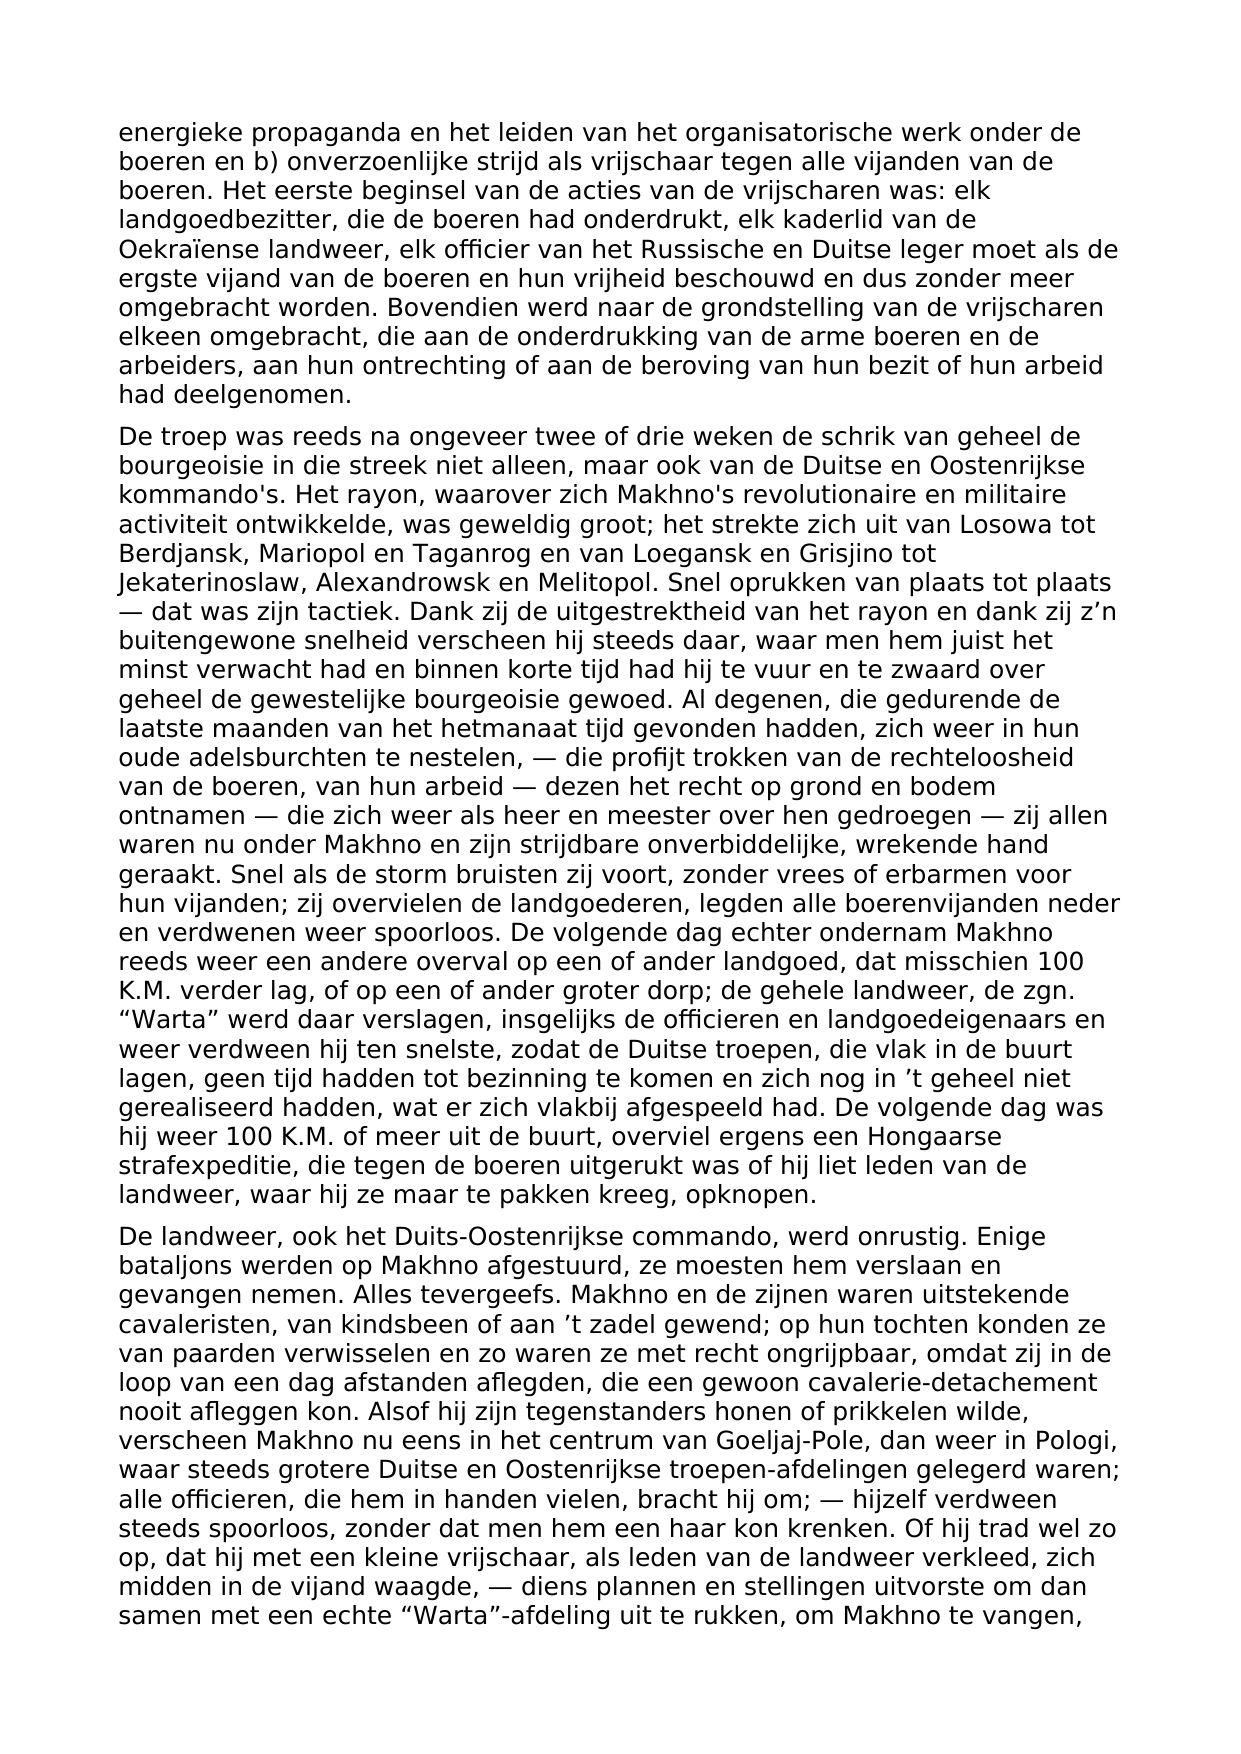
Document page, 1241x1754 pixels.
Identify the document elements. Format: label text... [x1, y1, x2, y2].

text energieke propaganda en het leiden van het organisatorische werk onder de boeren en b) onverzoenlijke strijd als vrijschaar tegen alle vijanden van de boeren. Het eerste beginsel van de acties van de vrijscharen was: elk landgoedbezitter, die de boeren had onderdrukt, elk kaderlid van de Oekraïense landweer, elk officier van het Russische en Duitse leger moet als de ergste vijand van de boeren en hun vrijheid beschouwd en dus zonder meer omgebracht worden. Bovendien werd naar de grondstelling van de vrijscharen elkeen omgebracht, die aan de onderdrukking van de arme boeren en de arbeiders, aan hun ontrechting of aan de beroving van hun bezit of hun arbeid had deelgenomen. [118, 118, 1122, 410]
text De troep was reeds na ongeveer twee of drie weken de schrik van geheel de bourgeoisie in die streek niet alleen, maar ook van de Duitse en Oostenrijkse kommando's. Het rayon, waarover zich Makhno's revolutionaire en militaire activiteit ontwikkelde, was geweldig groot; het strekte zich uit van Losowa tot Berdjansk, Mariopol en Taganrog en van Loegansk en Grisjino tot Jekaterinoslaw, Alexandrowsk en Melitopol. Snel oprukken van plaats tot plaats — dat was zijn tactiek. Dank zij de uitgestrektheid van het rayon en dank zij z’n buitengewone snelheid verscheen hij steeds daar, waar men hem juist het minst verwacht had en binnen korte tijd had hij te vuur en te zwaard over geheel de gewestelijke bourgeoisie gewoed. Al degenen, die gedurende de laatste maanden van het hetmanaat tijd gevonden hadden, zich weer in hun oude adelsburchten te nestelen, — die profijt trokken van de rechteloosheid van de boeren, van hun arbeid — dezen het recht op grond en bodem ontnamen — die zich weer als heer en meester over hen gedroegen — zij allen waren nu onder Makhno en zijn strijdbare onverbiddelijke, wrekende hand geraakt. Snel als de storm bruisten zij voort, zonder vrees of erbarmen voor hun vijanden; zij overvielen de landgoederen, legden alle boerenvijanden neder en verdwenen weer spoorloos. De volgende dag echter ondernam Makhno reeds weer een andere overval op een of ander landgoed, dat misschien 100 K.M. verder lag, of op een of ander groter dorp; de gehele landweer, de zgn. “Warta” werd daar verslagen, insgelijks de officieren en landgoedeigenaars en weer verdween hij ten snelste, zodat de Duitse troepen, die vlak in de buurt lagen, geen tijd hadden tot bezinning te komen en zich nog in ’t geheel niet gerealiseerd hadden, wat er zich vlakbij afgespeeld had. De volgende dag was hij weer 100 K.M. of meer uit de buurt, overviel ergens een Hongaarse strafexpeditie, die tegen de boeren uitgerukt was of hij liet leden van de landweer, waar hij ze maar te pakken kreeg, opknopen. [118, 422, 1122, 1210]
text De landweer, ook het Duits-Oostenrijkse commando, werd onrustig. Enige bataljons werden op Makhno afgestuurd, ze moesten hem verslaan en gevangen nemen. Alles tevergeefs. Makhno en de zijnen waren uitstekende cavaleristen, van kindsbeen of aan ’t zadel gewend; op hun tochten konden ze van paarden verwisselen en zo waren ze met recht ongrijpbaar, omdat zij in de loop van een dag afstanden aflegden, die een gewoon cavalerie-detachement nooit afleggen kon. Alsof hij zijn tegenstanders honen of prikkelen wilde, verscheen Makhno nu eens in het centrum van Goeljaj-Pole, dan weer in Pologi, waar steeds grotere Duitse en Oostenrijkse troepen-afdelingen gelegerd waren; alle officieren, die hem in handen vielen, bracht hij om; — hijzelf verdween steeds spoorloos, zonder dat men hem een haar kon krenken. Of hij trad wel zo op, dat hij met een kleine vrijschaar, als leden van de landweer verkleed, zich midden in de vijand waagde, — diens plannen en stellingen uitvorste om dan samen met een echte “Warta”-afdeling uit te rukken, om Makhno te vangen, [118, 1222, 1122, 1631]
